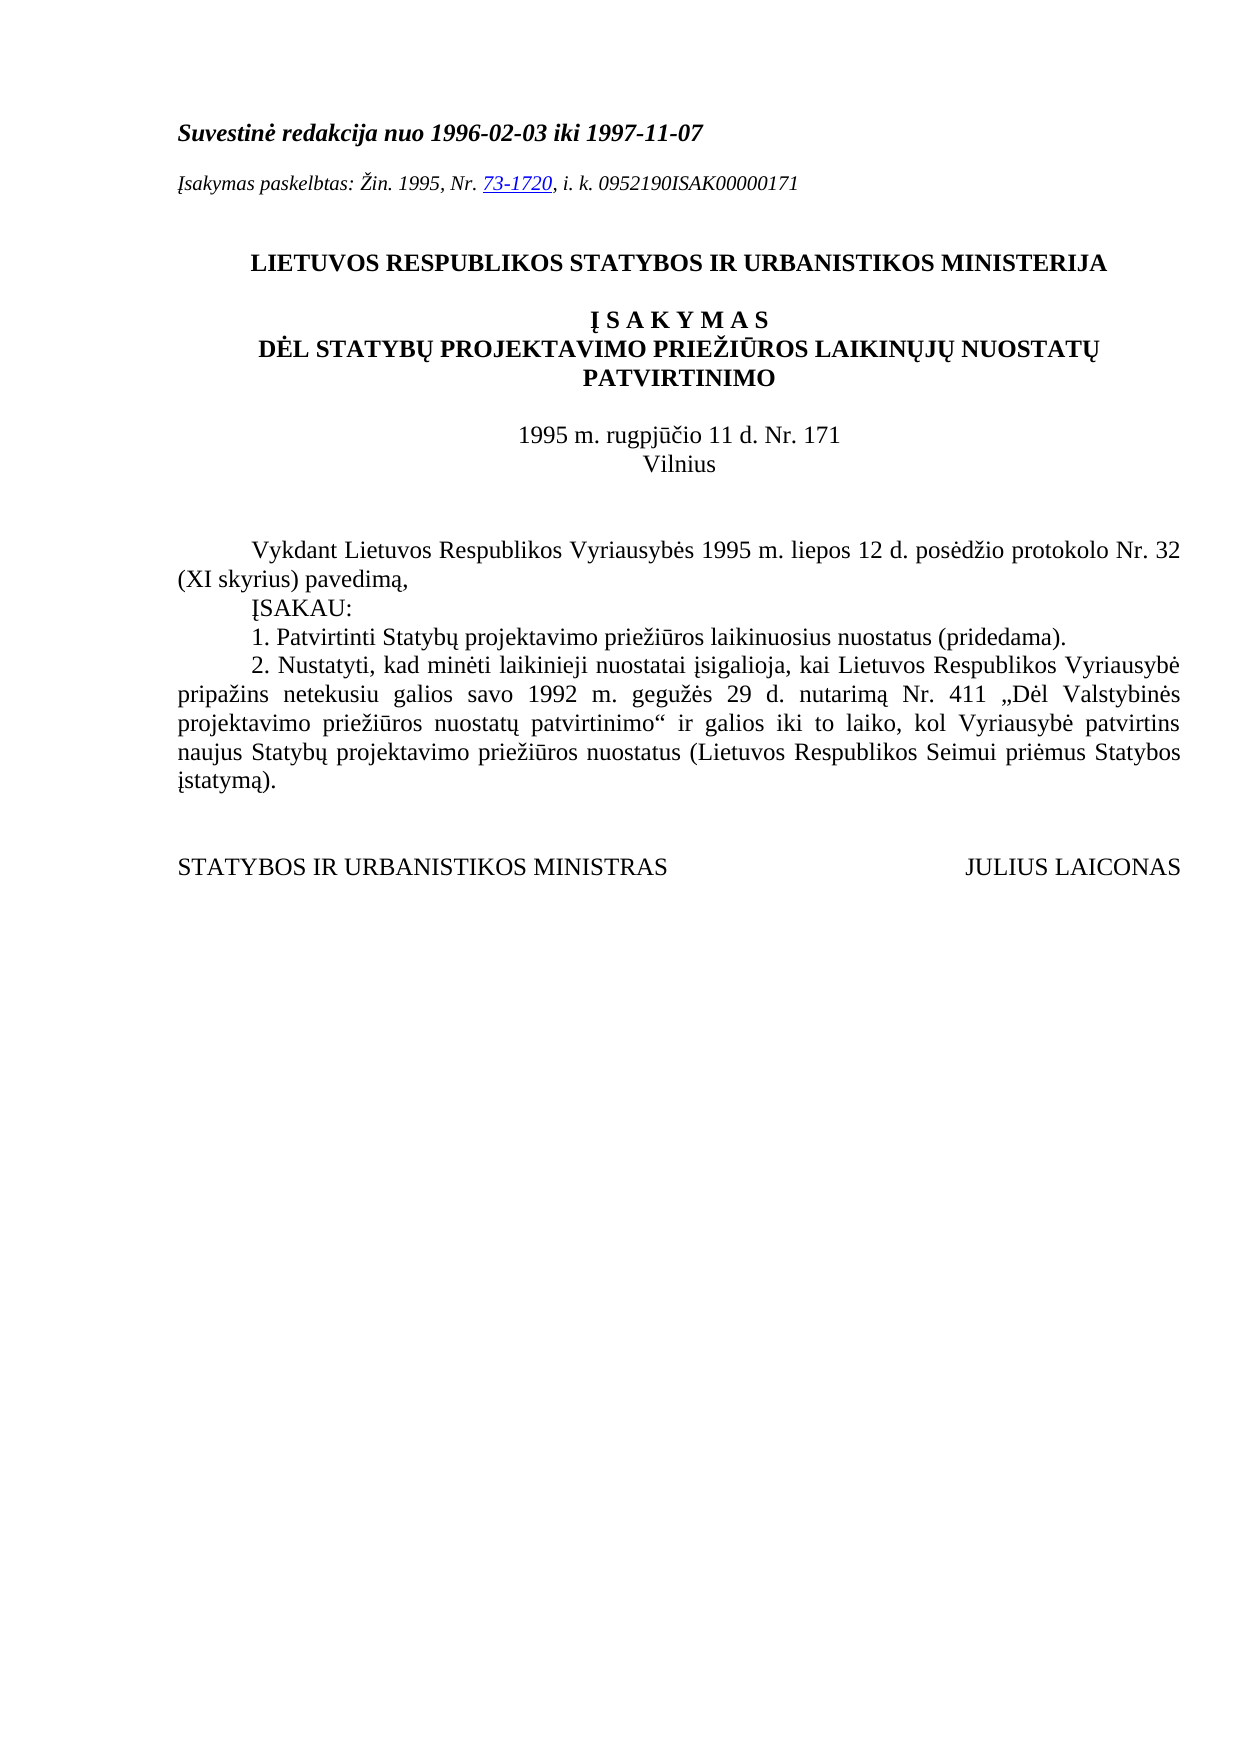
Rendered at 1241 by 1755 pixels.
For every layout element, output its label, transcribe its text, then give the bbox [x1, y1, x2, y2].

text 1. Patvirtinti Statybų projektavimo priežiūros laikinuosius nuostatus (pridedama). [177, 622, 1181, 650]
text LIETUVOS RESPUBLIKOS STATYBOS IR URBANISTIKOS MINISTERIJA [177, 248, 1181, 277]
text Vykdant Lietuvos Respublikos Vyriausybės 1995 m. liepos 12 d. posėdžio protokolo Nr. 32 (XI skyrius) pavedimą, [177, 535, 1181, 593]
text Į S A K Y M A S [177, 305, 1181, 334]
text DĖL STATYBŲ PROJEKTAVIMO PRIEŽIŪROS LAIKINŲJŲ NUOSTATŲ PATVIRTINIMO [177, 334, 1181, 392]
text Suvestinė redakcija nuo 1996-02-03 iki 1997-11-07 [177, 118, 1181, 147]
text Įsakymas paskelbtas: Žin. 1995, Nr. 73-1720, i. k. 0952190ISAK00000171 [177, 171, 1181, 195]
text 1995 m. rugpjūčio 11 d. Nr. 171 [177, 420, 1181, 449]
text ĮSAKAU: [177, 593, 1181, 622]
text STATYBOS IR URBANISTIKOS MINISTRAS JULIUS LAICONAS [177, 852, 1181, 880]
text Vilnius [177, 449, 1181, 478]
text 2. Nustatyti, kad minėti laikinieji nuostatai įsigalioja, kai Lietuvos Respublikos Vyriausybė pripažins netekusiu galios savo 1992 m. gegužės 29 d. nutarimą Nr. 411 „Dėl Valstybinės projektavimo priežiūros nuostatų patvirtinimo“ ir galios iki to laiko, kol Vyriausybė patvirtins naujus Statybų projektavimo priežiūros nuostatus (Lietuvos Respublikos Seimui priėmus Statybos įstatymą). [177, 650, 1181, 794]
